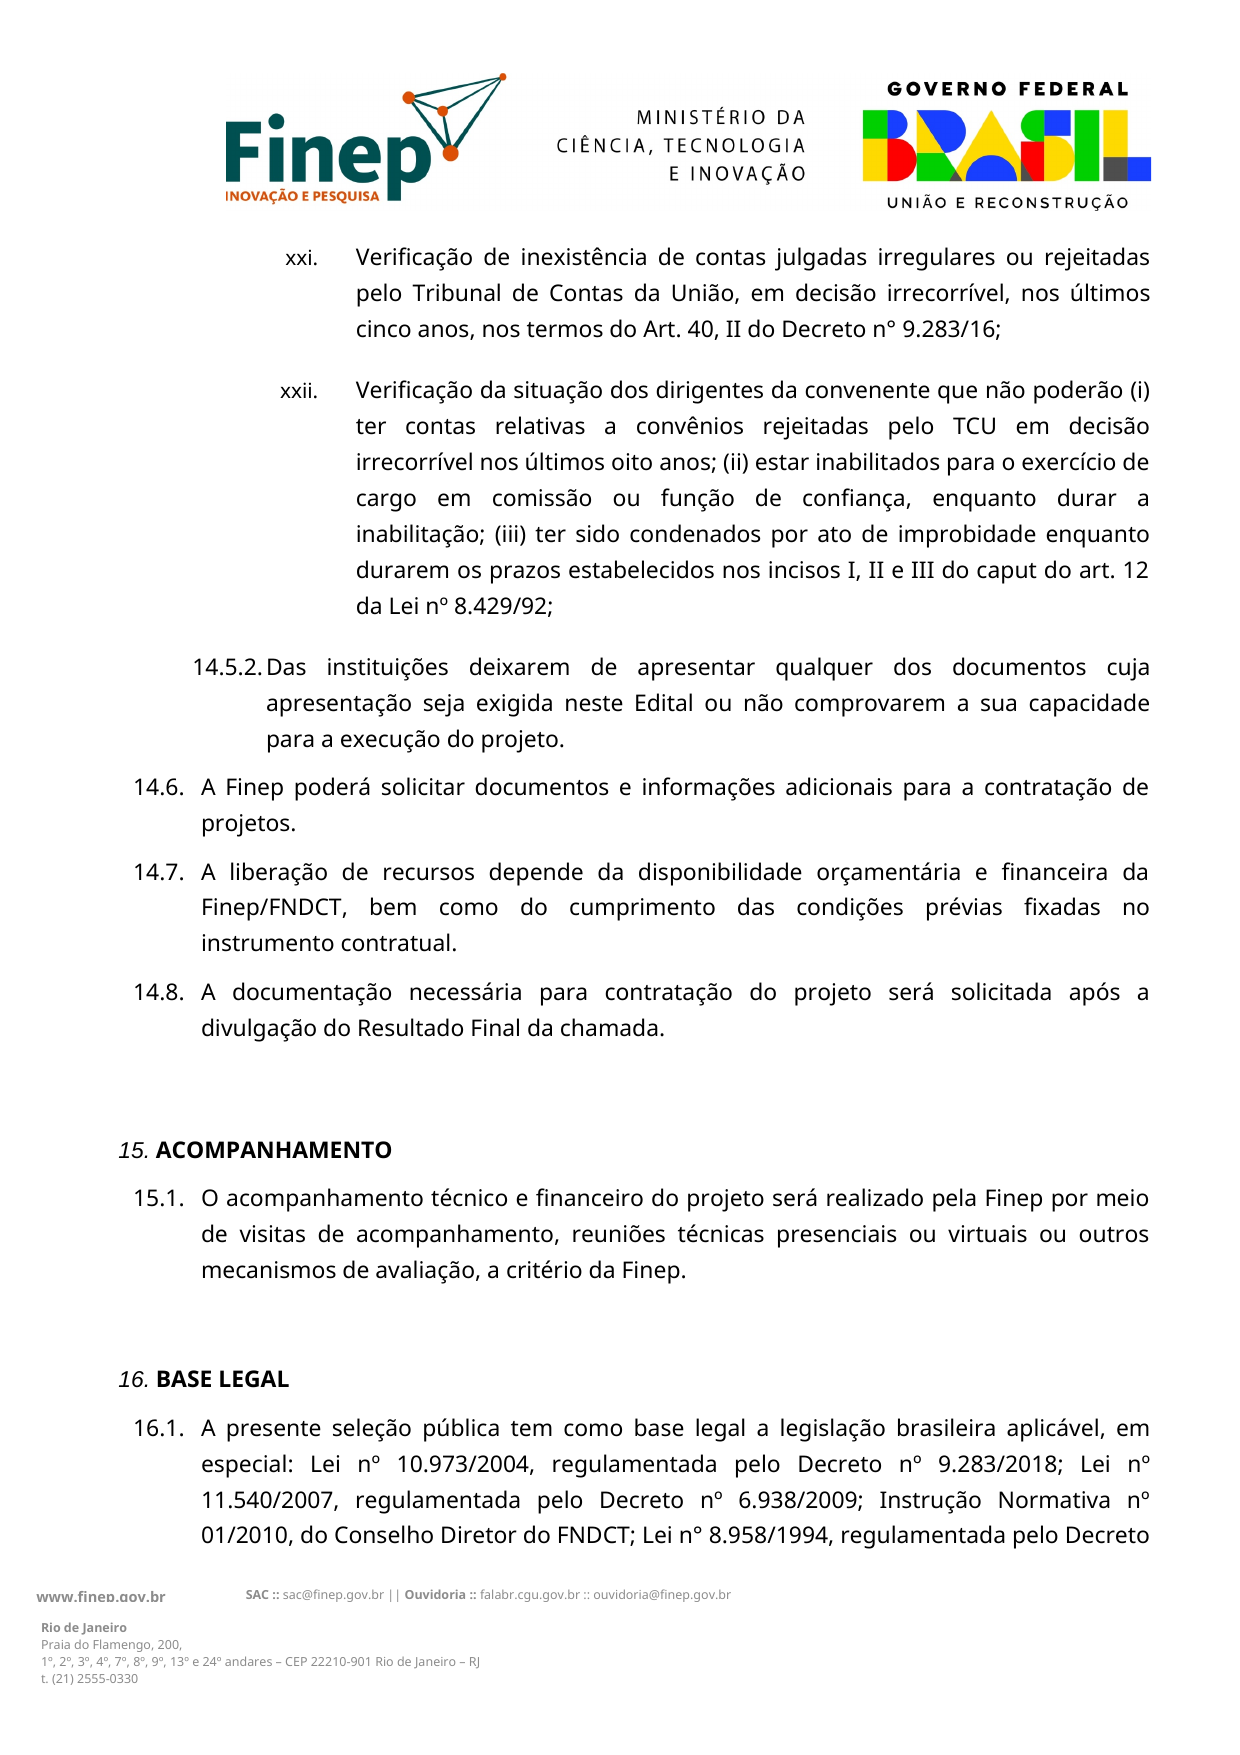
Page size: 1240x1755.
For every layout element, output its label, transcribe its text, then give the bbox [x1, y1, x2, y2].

list Verificação de inexistência de contas julgadas irregulares ou rejeitadas pelo Tribunal de Contas da União, em decisão irrecorrível, nos últimos cinco anos, nos termos do Art. 40, II do Decreto n° 9.283/16; [318, 241, 1151, 344]
list Das instituições deixarem de apresentar qualquer dos documentos cuja apresentação seja exigida neste Edital ou não comprovarem a sua capacidade para a execução do projeto. [192, 651, 1151, 754]
list A liberação de recursos depende da disponibilidade orçamentária e financeira da Finep/FNDCT, bem como do cumprimento das condições prévias fixadas no instrumento contratual. [133, 855, 1151, 958]
list A Finep poderá solicitar documentos e informações adicionais para a contratação de projetos. [133, 771, 1151, 838]
list ACOMPANHAMENTO [118, 1133, 1151, 1165]
list BASE LEGAL [118, 1363, 1151, 1394]
list Verificação da situação dos dirigentes da convenente que não poderão (i) ter contas relativas a convênios rejeitadas pelo TCU em decisão irrecorrível nos últimos oito anos; (ii) estar inabilitados para o exercício de cargo em comissão ou função de confiança, enquanto durar a inabilitação; (iii) ter sido condenados por ato de improbidade enquanto durarem os prazos estabelecidos nos incisos I, II e III do caput do art. 12 da Lei nº 8.429/92; [318, 374, 1151, 621]
list O acompanhamento técnico e financeiro do projeto será realizado pela Finep por meio de visitas de acompanhamento, reuniões técnicas presenciais ou virtuais ou outros mecanismos de avaliação, a critério da Finep. [133, 1182, 1151, 1285]
list A documentação necessária para contratação do projeto será solicitada após a divulgação do Resultado Final da chamada. [133, 976, 1151, 1043]
list A presente seleção pública tem como base legal a legislação brasileira aplicável, em especial: Lei nº 10.973/2004, regulamentada pelo Decreto nº 9.283/2018; Lei nº 11.540/2007, regulamentada pelo Decreto nº 6.938/2009; Instrução Normativa nº 01/2010, do Conselho Diretor do FNDCT; Lei n° 8.958/1994, regulamentada pelo Decreto [133, 1412, 1151, 1551]
